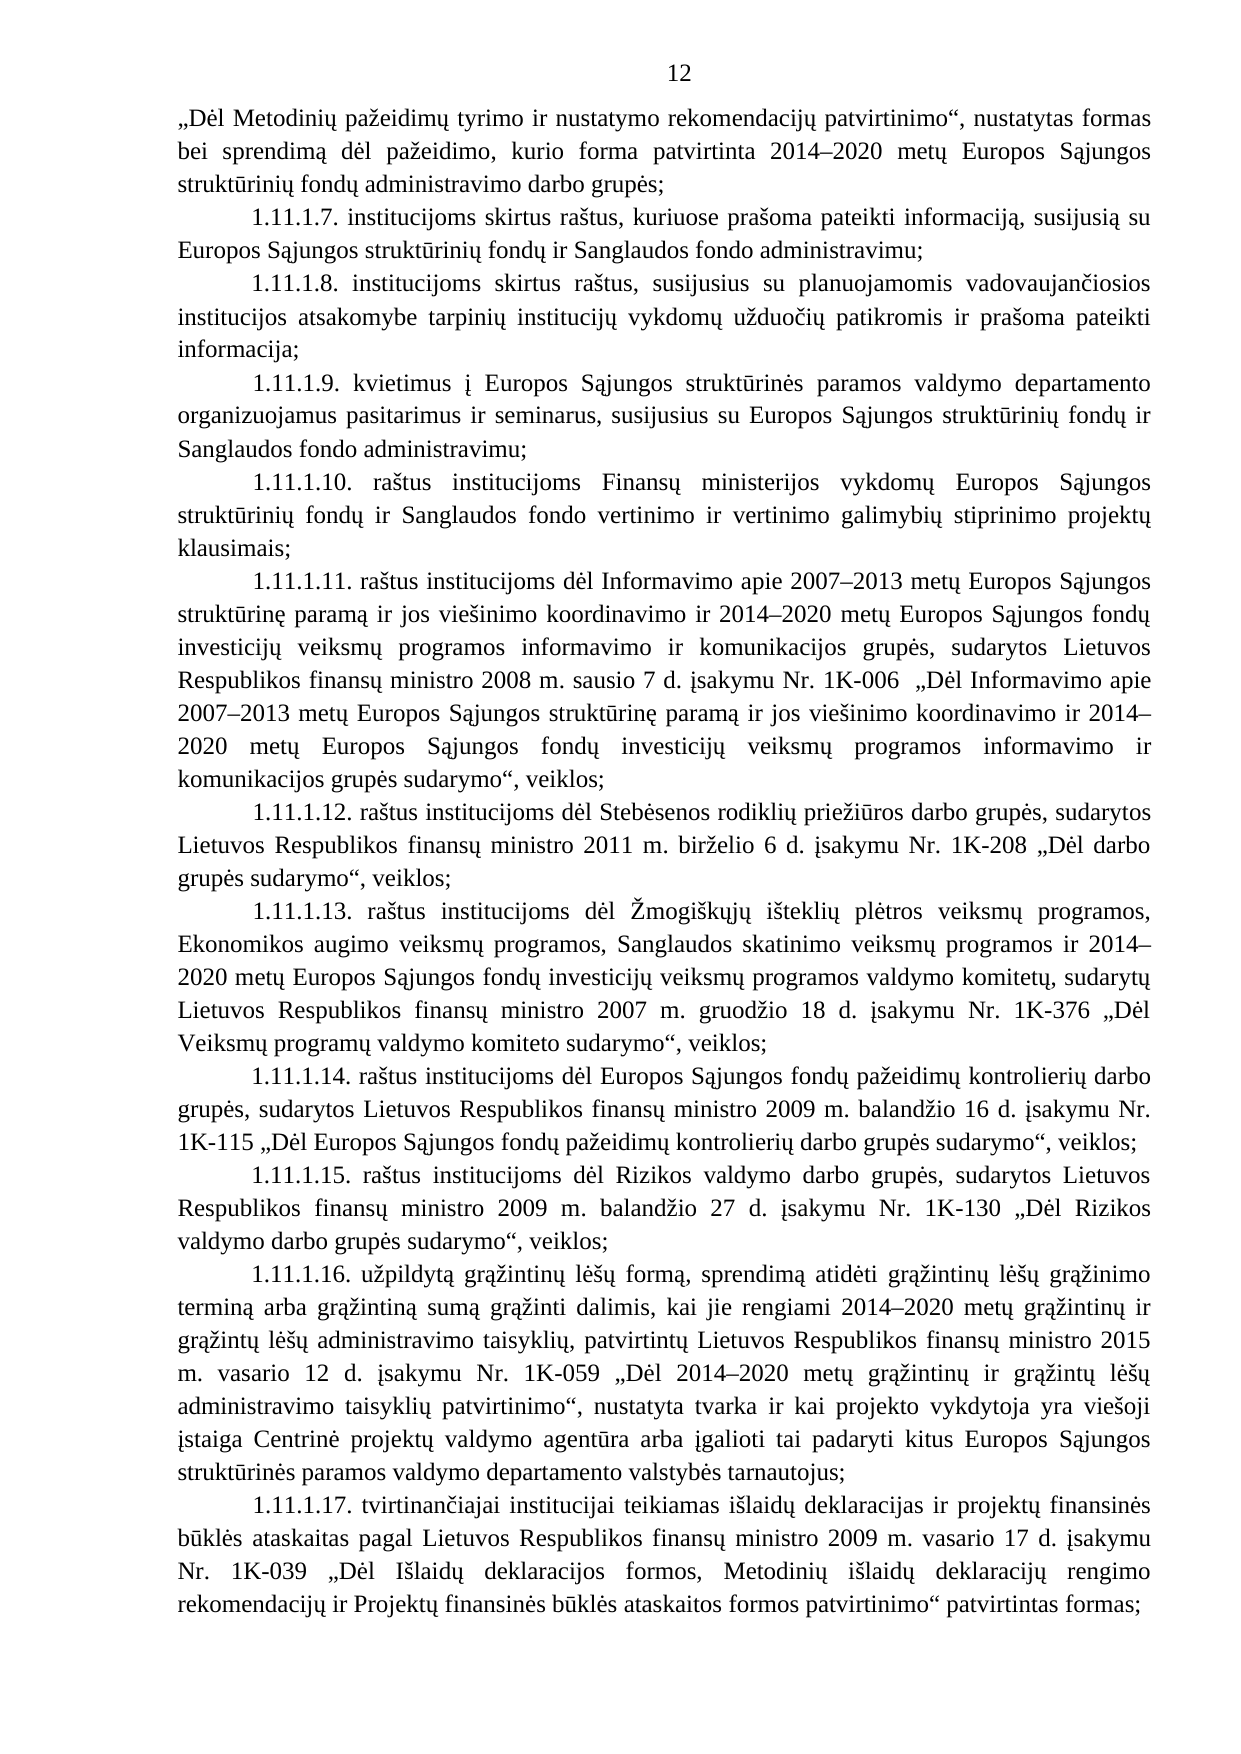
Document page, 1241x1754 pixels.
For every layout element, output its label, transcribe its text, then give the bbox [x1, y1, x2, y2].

text 1.11.1.8. institucijoms skirtus raštus, susijusius su planuojamomis vadovaujančiosios institucijos atsakomybe tarpinių institucijų vykdomų užduočių patikromis ir prašoma pateikti informacija; [177, 268, 1152, 363]
text 1.11.1.14. raštus institucijoms dėl Europos Sąjungos fondų pažeidimų kontrolierių darbo grupės, sudarytos Lietuvos Respublikos finansų ministro 2009 m. balandžio 16 d. įsakymu Nr. 1K-115 „Dėl Europos Sąjungos fondų pažeidimų kontrolierių darbo grupės sudarymo“, veiklos; [177, 1061, 1152, 1156]
text 1.11.1.17. tvirtinančiajai institucijai teikiamas išlaidų deklaracijas ir projektų finansinės būklės ataskaitas pagal Lietuvos Respublikos finansų ministro 2009 m. vasario 17 d. įsakymu Nr. 1K-039 „Dėl Išlaidų deklaracijos formos, Metodinių išlaidų deklaracijų rengimo rekomendacijų ir Projektų finansinės būklės ataskaitos formos patvirtinimo“ patvirtintas formas; [177, 1490, 1152, 1618]
text 1.11.1.7. institucijoms skirtus raštus, kuriuose prašoma pateikti informaciją, susijusią su Europos Sąjungos struktūrinių fondų ir Sanglaudos fondo administravimu; [177, 202, 1152, 264]
text 1.11.1.10. raštus institucijoms Finansų ministerijos vykdomų Europos Sąjungos struktūrinių fondų ir Sanglaudos fondo vertinimo ir vertinimo galimybių stiprinimo projektų klausimais; [177, 467, 1152, 561]
text 1.11.1.9. kvietimus į Europos Sąjungos struktūrinės paramos valdymo departamento organizuojamus pasitarimus ir seminarus, susijusius su Europos Sąjungos struktūrinių fondų ir Sanglaudos fondo administravimu; [177, 368, 1152, 462]
text 1.11.1.15. raštus institucijoms dėl Rizikos valdymo darbo grupės, sudarytos Lietuvos Respublikos finansų ministro 2009 m. balandžio 27 d. įsakymu Nr. 1K-130 „Dėl Rizikos valdymo darbo grupės sudarymo“, veiklos; [177, 1160, 1152, 1255]
text 1.11.1.13. raštus institucijoms dėl Žmogiškųjų išteklių plėtros veiksmų programos, Ekonomikos augimo veiksmų programos, Sanglaudos skatinimo veiksmų programos ir 2014–2020 metų Europos Sąjungos fondų investicijų veiksmų programos valdymo komitetų, sudarytų Lietuvos Respublikos finansų ministro 2007 m. gruodžio 18 d. įsakymu Nr. 1K-376 „Dėl Veiksmų programų valdymo komiteto sudarymo“, veiklos; [177, 896, 1152, 1057]
text „Dėl Metodinių pažeidimų tyrimo ir nustatymo rekomendacijų patvirtinimo“, nustatytas formas bei sprendimą dėl pažeidimo, kurio forma patvirtinta 2014–2020 metų Europos Sąjungos struktūrinių fondų administravimo darbo grupės; [177, 103, 1152, 198]
text 1.11.1.12. raštus institucijoms dėl Stebėsenos rodiklių priežiūros darbo grupės, sudarytos Lietuvos Respublikos finansų ministro 2011 m. birželio 6 d. įsakymu Nr. 1K-208 „Dėl darbo grupės sudarymo“, veiklos; [177, 797, 1152, 892]
text 1.11.1.16. užpildytą grąžintinų lėšų formą, sprendimą atidėti grąžintinų lėšų grąžinimo terminą arba grąžintiną sumą grąžinti dalimis, kai jie rengiami 2014–2020 metų grąžintinų ir grąžintų lėšų administravimo taisyklių, patvirtintų Lietuvos Respublikos finansų ministro 2015 m. vasario 12 d. įsakymu Nr. 1K-059 „Dėl 2014–2020 metų grąžintinų ir grąžintų lėšų administravimo taisyklių patvirtinimo“, nustatyta tvarka ir kai projekto vykdytoja yra viešoji įstaiga Centrinė projektų valdymo agentūra arba įgalioti tai padaryti kitus Europos Sąjungos struktūrinės paramos valdymo departamento valstybės tarnautojus; [177, 1259, 1152, 1486]
text 1.11.1.11. raštus institucijoms dėl Informavimo apie 2007–2013 metų Europos Sąjungos struktūrinę paramą ir jos viešinimo koordinavimo ir 2014–2020 metų Europos Sąjungos fondų investicijų veiksmų programos informavimo ir komunikacijos grupės, sudarytos Lietuvos Respublikos finansų ministro 2008 m. sausio 7 d. įsakymu Nr. 1K-006 „Dėl Informavimo apie 2007–2013 metų Europos Sąjungos struktūrinę paramą ir jos viešinimo koordinavimo ir 2014–2020 metų Europos Sąjungos fondų investicijų veiksmų programos informavimo ir komunikacijos grupės sudarymo“, veiklos; [177, 566, 1152, 793]
